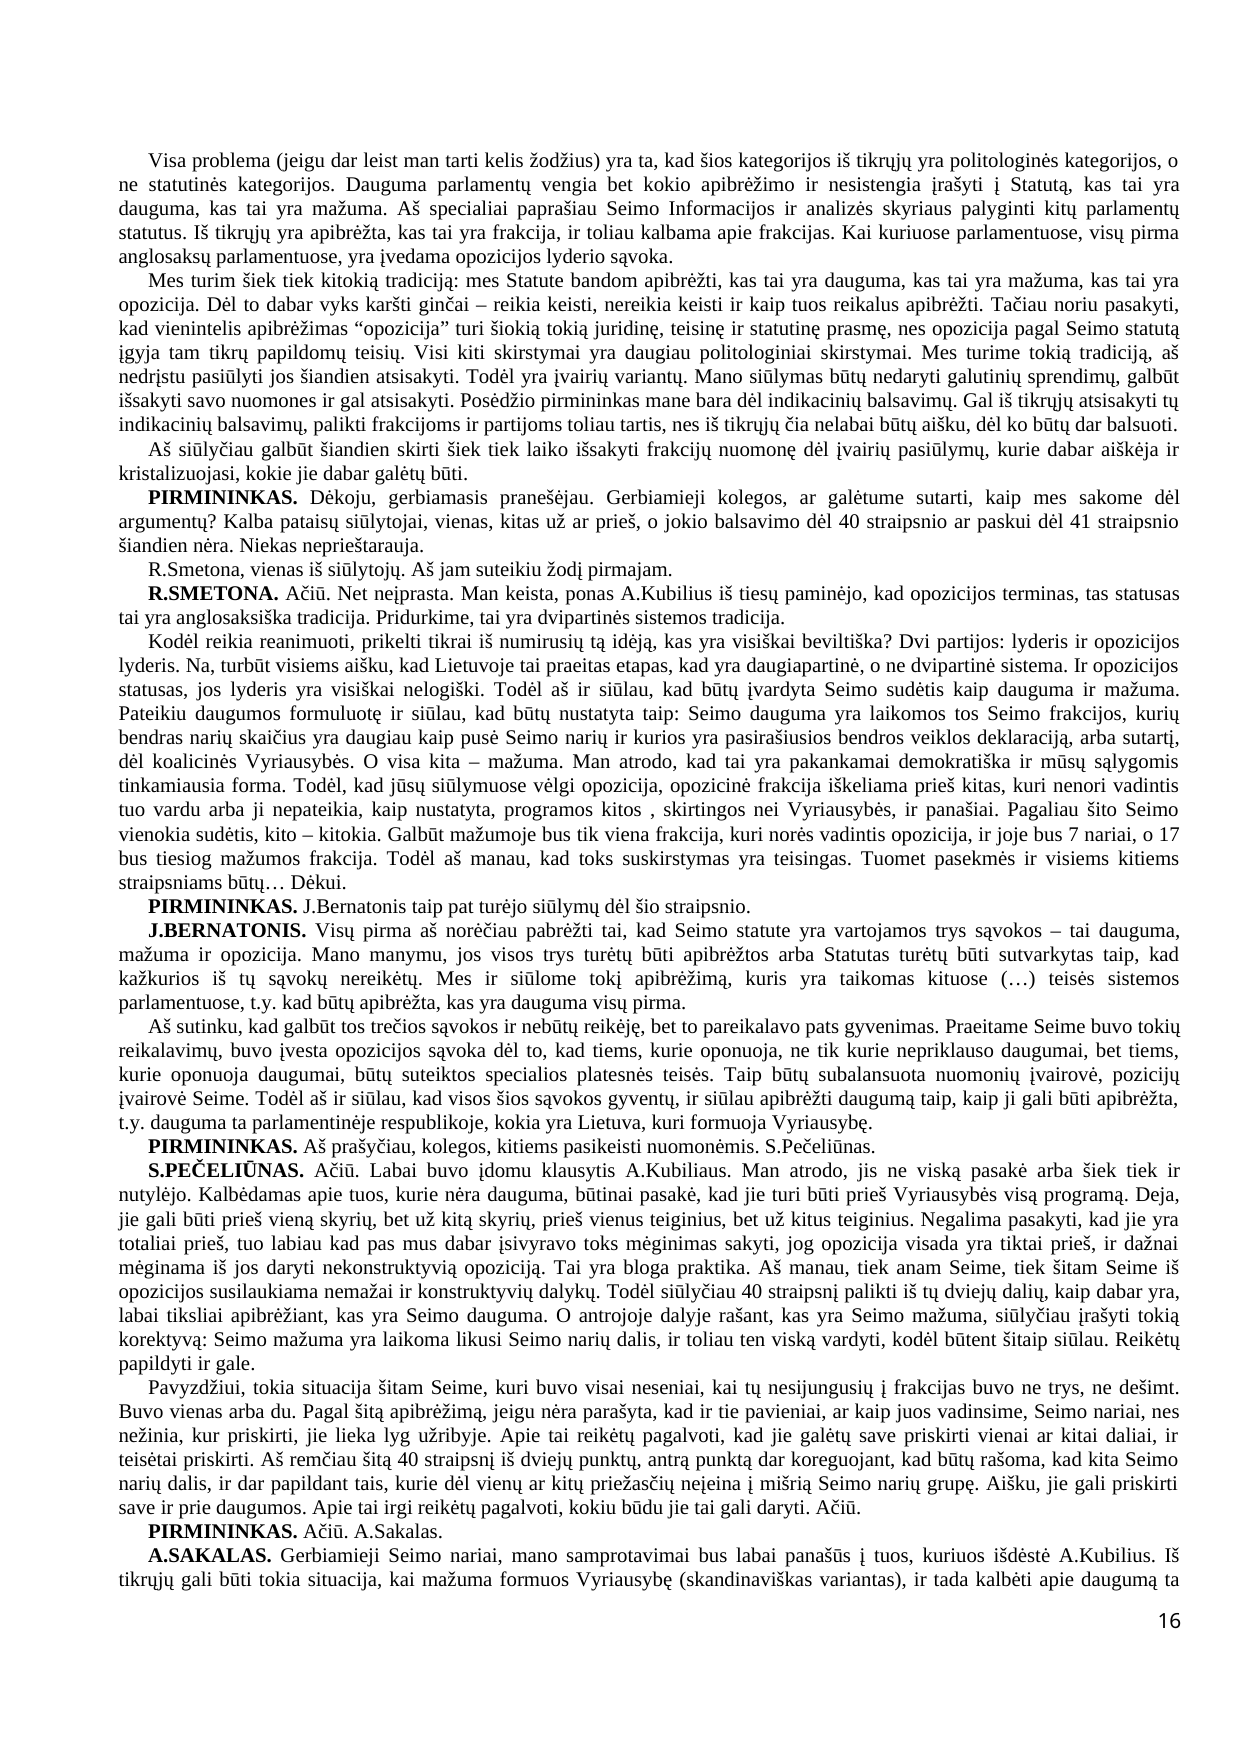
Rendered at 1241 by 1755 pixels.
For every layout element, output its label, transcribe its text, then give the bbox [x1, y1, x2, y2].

text Pavyzdžiui, tokia situacija šitam Seime, kuri buvo visai neseniai, kai tų nesijungusių į frakcijas buvo ne trys, ne dešimt. Buvo vienas arba du. Pagal šitą apibrėžimą, jeigu nėra parašyta, kad ir tie pavieniai, ar kaip juos vadinsime, Seimo nariai, nes nežinia, kur priskirti, jie lieka lyg užribyje. Apie tai reikėtų pagalvoti, kad jie galėtų save priskirti vienai ar kitai daliai, ir teisėtai priskirti. Aš remčiau šitą 40 straipsnį iš dviejų punktų, antrą punktą dar koreguojant, kad būtų rašoma, kad kita Seimo narių dalis, ir dar papildant tais, kurie dėl vienų ar kitų priežasčių neįeina į mišrią Seimo narių grupę. Aišku, jie gali priskirti save ir prie daugumos. Apie tai irgi reikėtų pagalvoti, kokiu būdu jie tai gali daryti. Ačiū. [118, 1375, 1181, 1519]
text J.BERNATONIS. Visų pirma aš norėčiau pabrėžti tai, kad Seimo statute yra vartojamos trys sąvokos – tai dauguma, mažuma ir opozicija. Mano manymu, jos visos trys turėtų būti apibrėžtos arba Statutas turėtų būti sutvarkytas taip, kad kažkurios iš tų sąvokų nereikėtų. Mes ir siūlome tokį apibrėžimą, kuris yra taikomas kituose (…) teisės sistemos parlamentuose, t.y. kad būtų apibrėžta, kas yra dauguma visų pirma. [118, 918, 1181, 1014]
text Aš sutinku, kad galbūt tos trečios sąvokos ir nebūtų reikėję, bet to pareikalavo pats gyvenimas. Praeitame Seime buvo tokių reikalavimų, buvo įvesta opozicijos sąvoka dėl to, kad tiems, kurie oponuoja, ne tik kurie nepriklauso daugumai, bet tiems, kurie oponuoja daugumai, būtų suteiktos specialios platesnės teisės. Taip būtų subalansuota nuomonių įvairovė, pozicijų įvairovė Seime. Todėl aš ir siūlau, kad visos šios sąvokos gyventų, ir siūlau apibrėžti daugumą taip, kaip ji gali būti apibrėžta, t.y. dauguma ta parlamentinėje respublikoje, kokia yra Lietuva, kuri formuoja Vyriausybę. [118, 1014, 1181, 1134]
text PIRMININKAS. Aš prašyčiau, kolegos, kitiems pasikeisti nuomonėmis. S.Pečeliūnas. [118, 1134, 1181, 1158]
text Aš siūlyčiau galbūt šiandien skirti šiek tiek laiko išsakyti frakcijų nuomonę dėl įvairių pasiūlymų, kurie dabar aiškėja ir kristalizuojasi, kokie jie dabar galėtų būti. [118, 436, 1181, 484]
text PIRMININKAS. J.Bernatonis taip pat turėjo siūlymų dėl šio straipsnio. [118, 894, 1181, 918]
text R.SMETONA. Ačiū. Net neįprasta. Man keista, ponas A.Kubilius iš tiesų paminėjo, kad opozicijos terminas, tas statusas tai yra anglosaksiška tradicija. Pridurkime, tai yra dvipartinės sistemos tradicija. [118, 581, 1181, 629]
text R.Smetona, vienas iš siūlytojų. Aš jam suteikiu žodį pirmajam. [118, 557, 1181, 581]
text A.SAKALAS. Gerbiamieji Seimo nariai, mano samprotavimai bus labai panašūs į tuos, kuriuos išdėstė A.Kubilius. Iš tikrųjų gali būti tokia situacija, kai mažuma formuos Vyriausybę (skandinaviškas variantas), ir tada kalbėti apie daugumą ta [118, 1543, 1181, 1591]
text Visa problema (jeigu dar leist man tarti kelis žodžius) yra ta, kad šios kategorijos iš tikrųjų yra politologinės kategorijos, o ne statutinės kategorijos. Dauguma parlamentų vengia bet kokio apibrėžimo ir nesistengia įrašyti į Statutą, kas tai yra dauguma, kas tai yra mažuma. Aš specialiai paprašiau Seimo Informacijos ir analizės skyriaus palyginti kitų parlamentų statutus. Iš tikrųjų yra apibrėžta, kas tai yra frakcija, ir toliau kalbama apie frakcijas. Kai kuriuose parlamentuose, visų pirma anglosaksų parlamentuose, yra įvedama opozicijos lyderio sąvoka. [118, 148, 1181, 268]
text Mes turim šiek tiek kitokią tradiciją: mes Statute bandom apibrėžti, kas tai yra dauguma, kas tai yra mažuma, kas tai yra opozicija. Dėl to dabar vyks karšti ginčai – reikia keisti, nereikia keisti ir kaip tuos reikalus apibrėžti. Tačiau noriu pasakyti, kad vienintelis apibrėžimas “opozicija” turi šiokią tokią juridinę, teisinę ir statutinę prasmę, nes opozicija pagal Seimo statutą įgyja tam tikrų papildomų teisių. Visi kiti skirstymai yra daugiau politologiniai skirstymai. Mes turime tokią tradiciją, aš nedrįstu pasiūlyti jos šiandien atsisakyti. Todėl yra įvairių variantų. Mano siūlymas būtų nedaryti galutinių sprendimų, galbūt išsakyti savo nuomones ir gal atsisakyti. Posėdžio pirmininkas mane bara dėl indikacinių balsavimų. Gal iš tikrųjų atsisakyti tų indikacinių balsavimų, palikti frakcijoms ir partijoms toliau tartis, nes iš tikrųjų čia nelabai būtų aišku, dėl ko būtų dar balsuoti. [118, 268, 1181, 436]
text Kodėl reikia reanimuoti, prikelti tikrai iš numirusių tą idėją, kas yra visiškai beviltiška? Dvi partijos: lyderis ir opozicijos lyderis. Na, turbūt visiems aišku, kad Lietuvoje tai praeitas etapas, kad yra daugiapartinė, o ne dvipartinė sistema. Ir opozicijos statusas, jos lyderis yra visiškai nelogiški. Todėl aš ir siūlau, kad būtų įvardyta Seimo sudėtis kaip dauguma ir mažuma. Pateikiu daugumos formuluotę ir siūlau, kad būtų nustatyta taip: Seimo dauguma yra laikomos tos Seimo frakcijos, kurių bendras narių skaičius yra daugiau kaip pusė Seimo narių ir kurios yra pasirašiusios bendros veiklos deklaraciją, arba sutartį, dėl koalicinės Vyriausybės. O visa kita – mažuma. Man atrodo, kad tai yra pakankamai demokratiška ir mūsų sąlygomis tinkamiausia forma. Todėl, kad jūsų siūlymuose vėlgi opozicija, opozicinė frakcija iškeliama prieš kitas, kuri nenori vadintis tuo vardu arba ji nepateikia, kaip nustatyta, programos kitos , skirtingos nei Vyriausybės, ir panašiai. Pagaliau šito Seimo vienokia sudėtis, kito – kitokia. Galbūt mažumoje bus tik viena frakcija, kuri norės vadintis opozicija, ir joje bus 7 nariai, o 17 bus tiesiog mažumos frakcija. Todėl aš manau, kad toks suskirstymas yra teisingas. Tuomet pasekmės ir visiems kitiems straipsniams būtų… Dėkui. [118, 629, 1181, 894]
text PIRMININKAS. Ačiū. A.Sakalas. [118, 1519, 1181, 1543]
text S.PEČELIŪNAS. Ačiū. Labai buvo įdomu klausytis A.Kubiliaus. Man atrodo, jis ne viską pasakė arba šiek tiek ir nutylėjo. Kalbėdamas apie tuos, kurie nėra dauguma, būtinai pasakė, kad jie turi būti prieš Vyriausybės visą programą. Deja, jie gali būti prieš vieną skyrių, bet už kitą skyrių, prieš vienus teiginius, bet už kitus teiginius. Negalima pasakyti, kad jie yra totaliai prieš, tuo labiau kad pas mus dabar įsivyravo toks mėginimas sakyti, jog opozicija visada yra tiktai prieš, ir dažnai mėginama iš jos daryti nekonstruktyvią opoziciją. Tai yra bloga praktika. Aš manau, tiek anam Seime, tiek šitam Seime iš opozicijos susilaukiama nemažai ir konstruktyvių dalykų. Todėl siūlyčiau 40 straipsnį palikti iš tų dviejų dalių, kaip dabar yra, labai tiksliai apibrėžiant, kas yra Seimo dauguma. O antrojoje dalyje rašant, kas yra Seimo mažuma, siūlyčiau įrašyti tokią korektyvą: Seimo mažuma yra laikoma likusi Seimo narių dalis, ir toliau ten viską vardyti, kodėl būtent šitaip siūlau. Reikėtų papildyti ir gale. [118, 1158, 1181, 1375]
text PIRMININKAS. Dėkoju, gerbiamasis pranešėjau. Gerbiamieji kolegos, ar galėtume sutarti, kaip mes sakome dėl argumentų? Kalba pataisų siūlytojai, vienas, kitas už ar prieš, o jokio balsavimo dėl 40 straipsnio ar paskui dėl 41 straipsnio šiandien nėra. Niekas neprieštarauja. [118, 484, 1181, 557]
